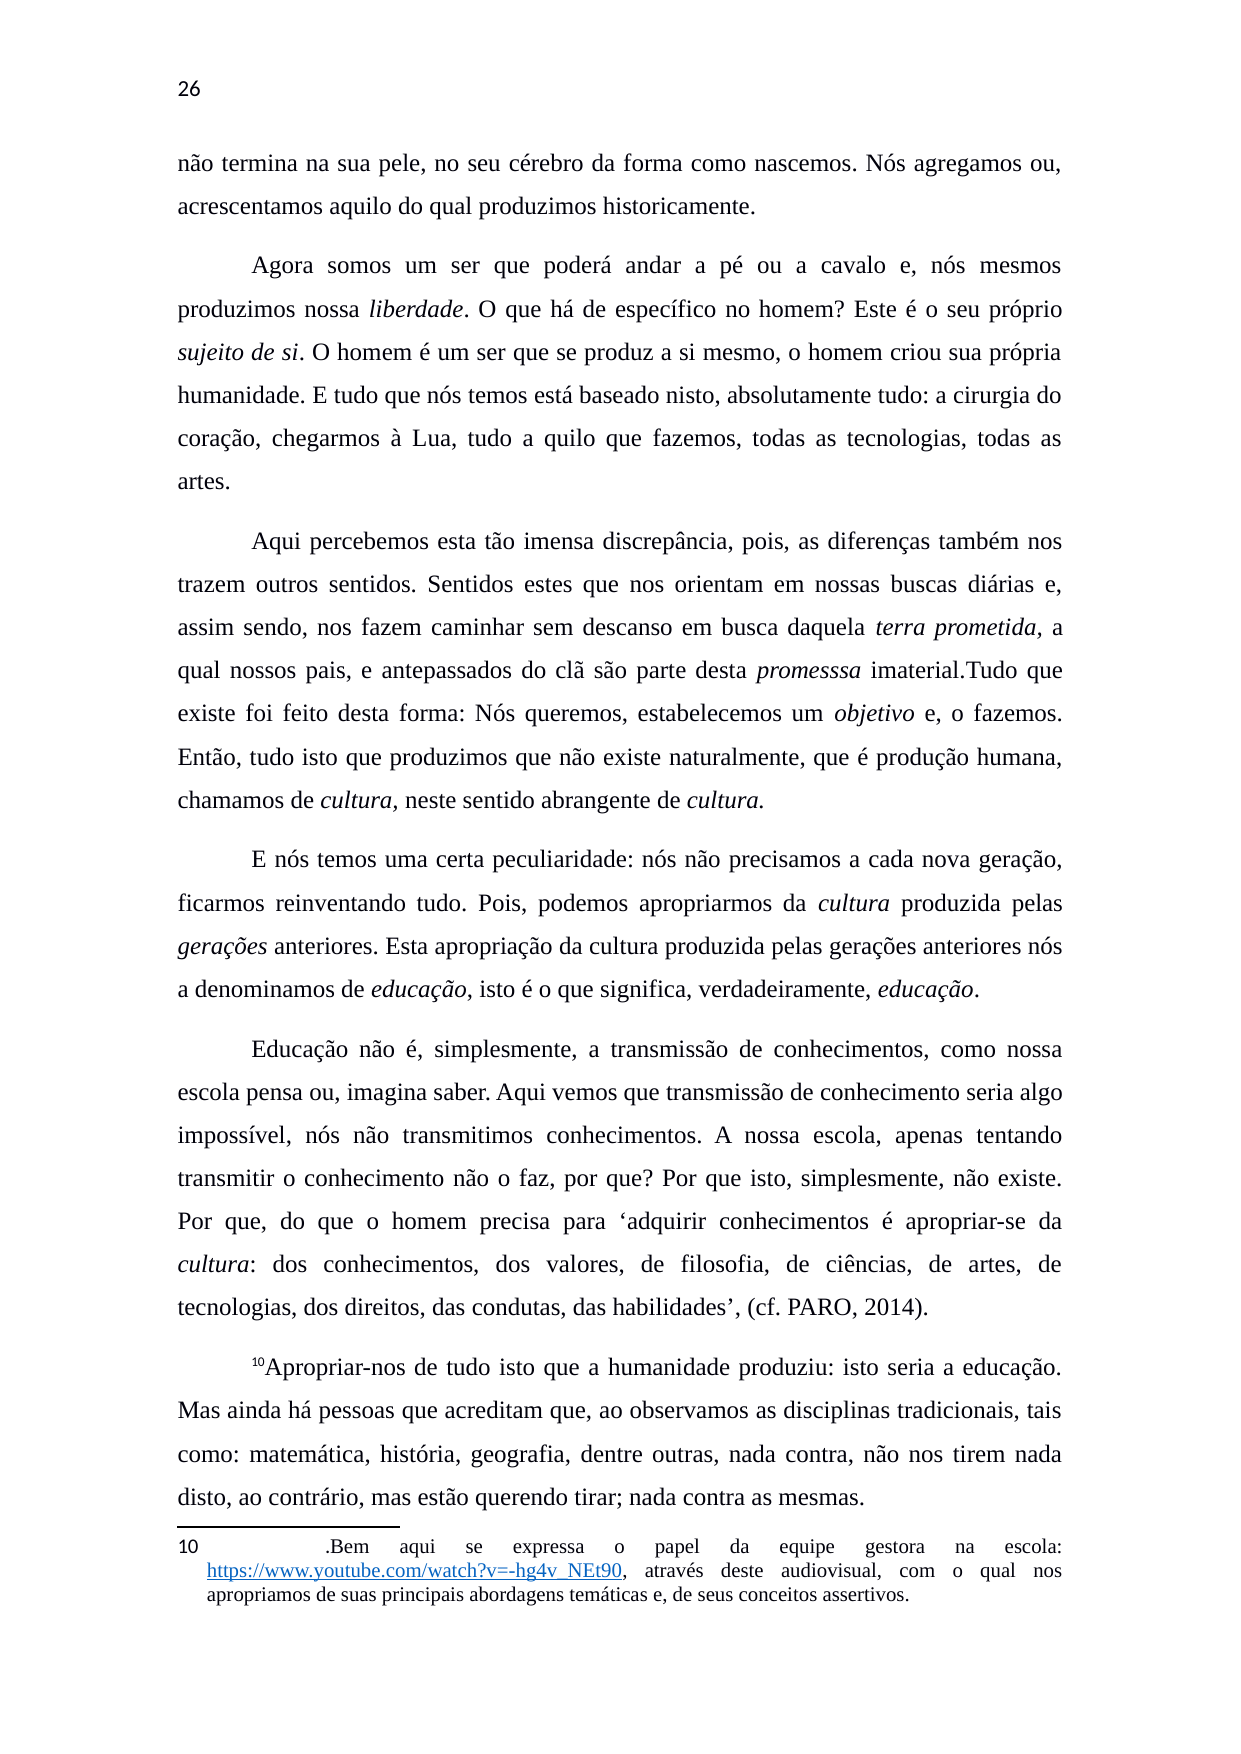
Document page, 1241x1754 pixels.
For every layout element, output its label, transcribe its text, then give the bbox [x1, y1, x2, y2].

text Agora somos um ser que poderá andar a pé ou a cavalo e, nós mesmos produzimos nossa liberdade. O que há de específico no homem? Este é o seu próprio sujeito de si. O homem é um ser que se produz a si mesmo, o homem criou sua própria humanidade. E tudo que nós temos está baseado nisto, absolutamente tudo: a cirurgia do coração, chegarmos à Lua, tudo a quilo que fazemos, todas as tecnologias, todas as artes. [177, 251, 1063, 495]
text Apropriar-nos de tudo isto que a humanidade produziu: isto seria a educação. Mas ainda há pessoas que acreditam que, ao observamos as disciplinas tradicionais, tais como: matemática, história, geografia, dentre outras, nada contra, não nos tirem nada disto, ao contrário, mas estão querendo tirar; nada contra as mesmas. [177, 1352, 1063, 1511]
text E nós temos uma certa peculiaridade: nós não precisamos a cada nova geração, ficarmos reinventando tudo. Pois, podemos apropriarmos da cultura produzida pelas gerações anteriores. Esta apropriação da cultura produzida pelas gerações anteriores nós a denominamos de educação, isto é o que significa, verdadeiramente, educação. [177, 844, 1063, 1003]
text .Bem aqui se expressa o papel da equipe gestora na escola: https://www.youtube.com/watch?v=-hg4v_NEt90, através deste audiovisual, com o qual nos apropriamos de suas principais abordagens temáticas e, de seus conceitos assertivos. [177, 1533, 1063, 1606]
text Educação não é, simplesmente, a transmissão de conhecimentos, como nossa escola pensa ou, imagina saber. Aqui vemos que transmissão de conhecimento seria algo impossível, nós não transmitimos conhecimentos. A nossa escola, apenas tentando transmitir o conhecimento não o faz, por que? Por que isto, simplesmente, não existe. Por que, do que o homem precisa para ‘adquirir conhecimentos é apropriar-se da cultura: dos conhecimentos, dos valores, de filosofia, de ciências, de artes, de tecnologias, dos direitos, das condutas, das habilidades’, (cf. PARO, 2014). [177, 1034, 1063, 1321]
text não termina na sua pele, no seu cérebro da forma como nascemos. Nós agregamos ou, acrescentamos aquilo do qual produzimos historicamente. [177, 148, 1063, 219]
text Aqui percebemos esta tão imensa discrepância, pois, as diferenças também nos trazem outros sentidos. Sentidos estes que nos orientam em nossas buscas diárias e, assim sendo, nos fazem caminhar sem descanso em busca daquela terra prometida, a qual nossos pais, e antepassados do clã são parte desta promesssa imaterial.Tudo que existe foi feito desta forma: Nós queremos, estabelecemos um objetivo e, o fazemos. Então, tudo isto que produzimos que não existe naturalmente, que é produção humana, chamamos de cultura, neste sentido abrangente de cultura. [177, 526, 1063, 813]
